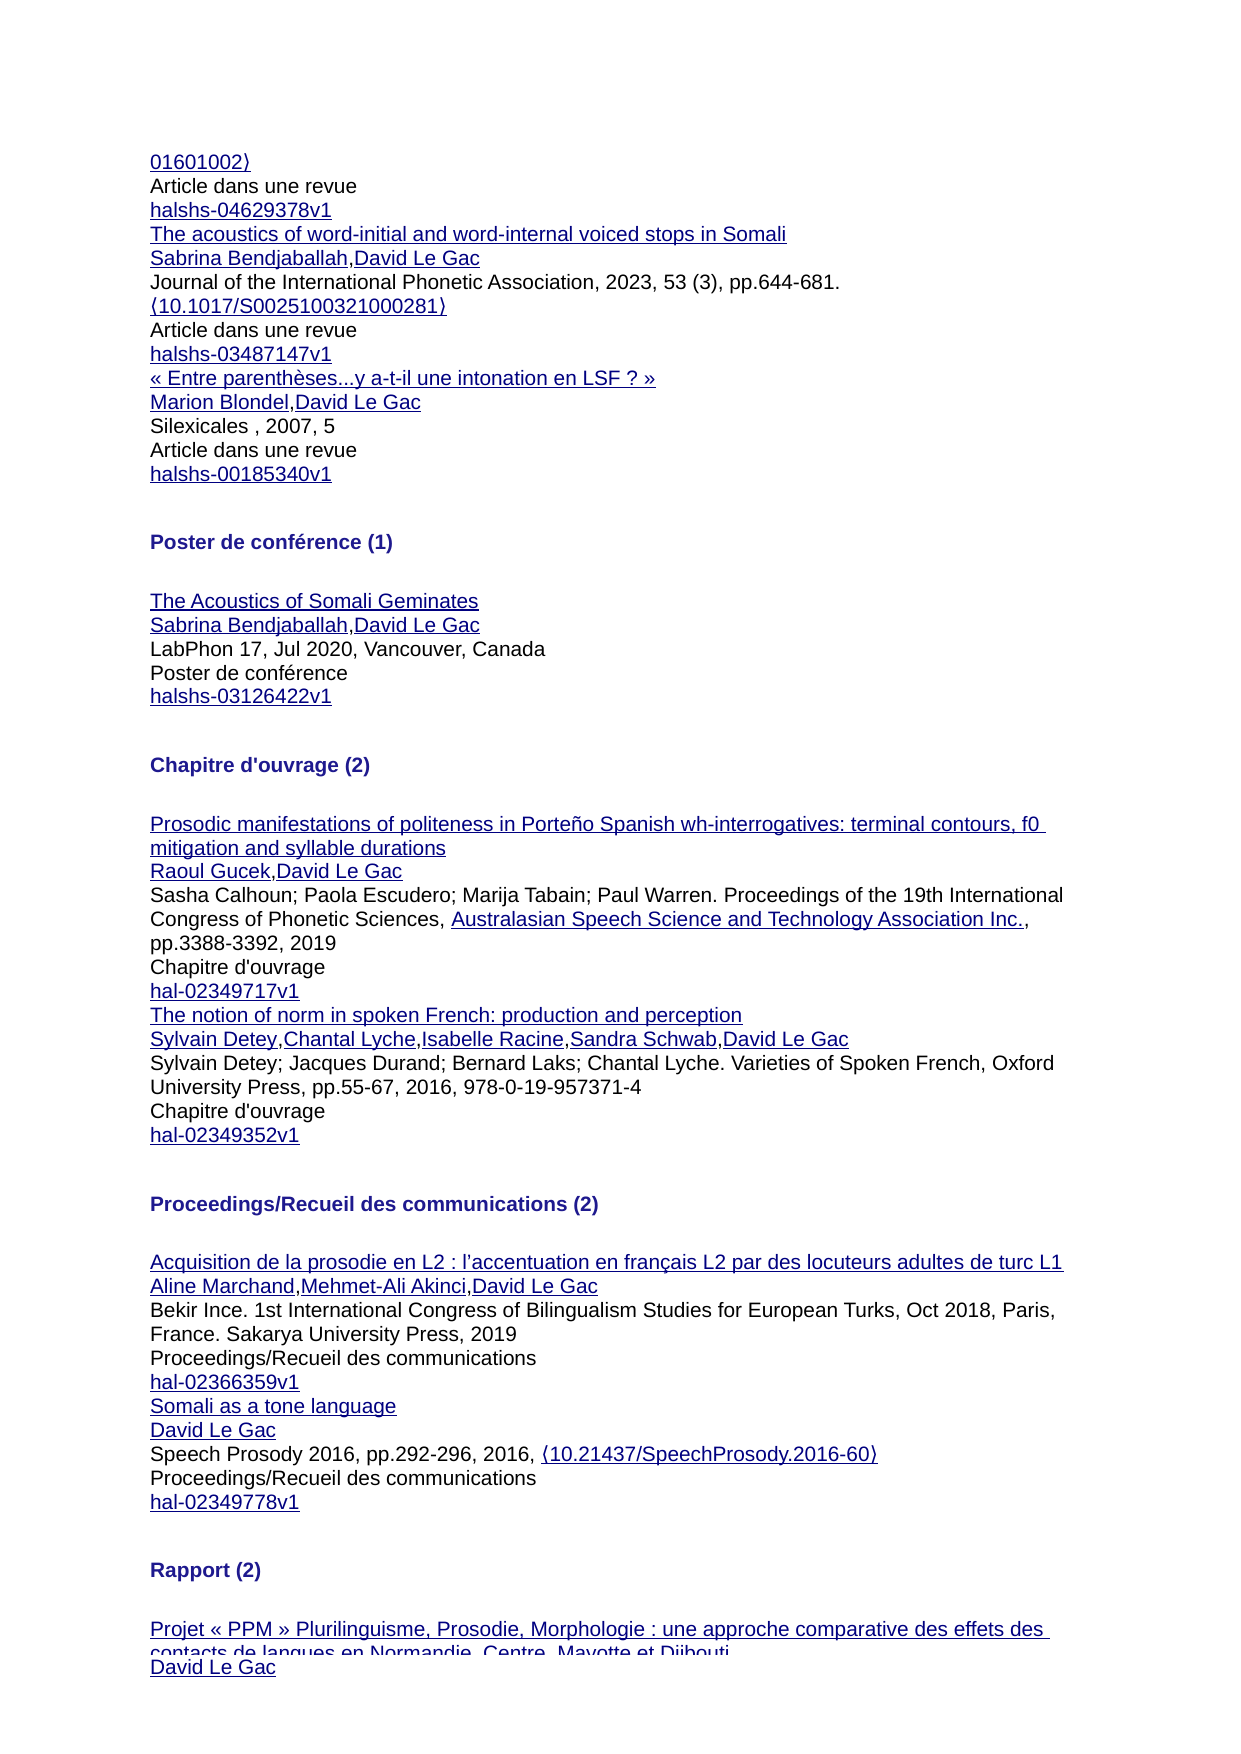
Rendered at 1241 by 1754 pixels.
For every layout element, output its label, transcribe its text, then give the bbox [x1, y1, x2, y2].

table_header Projet « PPM » Plurilinguisme, Prosodie, Morphologie : une approche comparative des effets des contacts de langues en Normandie, Centre, Mayotte et Djibouti David Le Gac [150, 1617, 1090, 1679]
subtitle Poster de conférence (1) [150, 530, 1090, 554]
table_header Acquisition de la prosodie en L2 : l’accentuation en français L2 par des locuteurs adultes de turc L1 Aline Marchand,Mehmet-Ali Akinci,David Le Gac Bekir Ince. 1st International Congress of Bilingualism Studies for European Turks, Oct 2018, Paris, France. Sakarya University Press, 2019 Proceedings/Recueil des communications hal-02366359v1 [150, 1250, 1090, 1394]
table_header The Acoustics of Somali Geminates Sabrina Bendjaballah,David Le Gac LabPhon 17, Jul 2020, Vancouver, Canada Poster de conférence halshs-03126422v1 [150, 589, 1090, 708]
table_header Prosodic manifestations of politeness in Porteño Spanish wh-interrogatives: terminal contours, f0 mitigation and syllable durations Raoul Gucek,David Le Gac Sasha Calhoun; Paola Escudero; Marija Tabain; Paul Warren. Proceedings of the 19th International Congress of Phonetic Sciences, Australasian Speech Science and Technology Association Inc., pp.3388-3392, 2019 Chapitre d'ouvrage hal-02349717v1 [150, 811, 1090, 1003]
subtitle Proceedings/Recueil des communications (2) [150, 1192, 1090, 1216]
table_cell The acoustics of word-initial and word-internal voiced stops in Somali Sabrina Bendjaballah,David Le Gac Journal of the International Phonetic Association, 2023, 53 (3), pp.644-681. ⟨10.1017/S0025100321000281⟩ Article dans une revue halshs-03487147v1 [150, 222, 1090, 366]
table_header Geminate latency in Djibouti Somali Sabrina Bendjaballah,David Le Gac Brill's Journal of Afroasiatic Languages and Linguistics, 2024, 16 (1), pp.35-64. ⟨10.1163/18776930-01601002⟩ Article dans une revue halshs-04629378v1 [150, 150, 1090, 222]
table_cell « Entre parenthèses...y a-t-il une intonation en LSF ? » Marion Blondel,David Le Gac Silexicales , 2007, 5 Article dans une revue halshs-00185340v1 [150, 366, 1090, 485]
table_cell Somali as a tone language David Le Gac Speech Prosody 2016, pp.292-296, 2016, ⟨10.21437/SpeechProsody.2016-60⟩ Proceedings/Recueil des communications hal-02349778v1 [150, 1394, 1090, 1513]
subtitle Rapport (2) [150, 1558, 1090, 1582]
table_cell The notion of norm in spoken French: production and perception Sylvain Detey,Chantal Lyche,Isabelle Racine,Sandra Schwab,David Le Gac Sylvain Detey; Jacques Durand; Bernard Laks; Chantal Lyche. Varieties of Spoken French, Oxford University Press, pp.55-67, 2016, 978-0-19-957371-4 Chapitre d'ouvrage hal-02349352v1 [150, 1003, 1090, 1147]
subtitle Chapitre d'ouvrage (2) [150, 753, 1090, 777]
